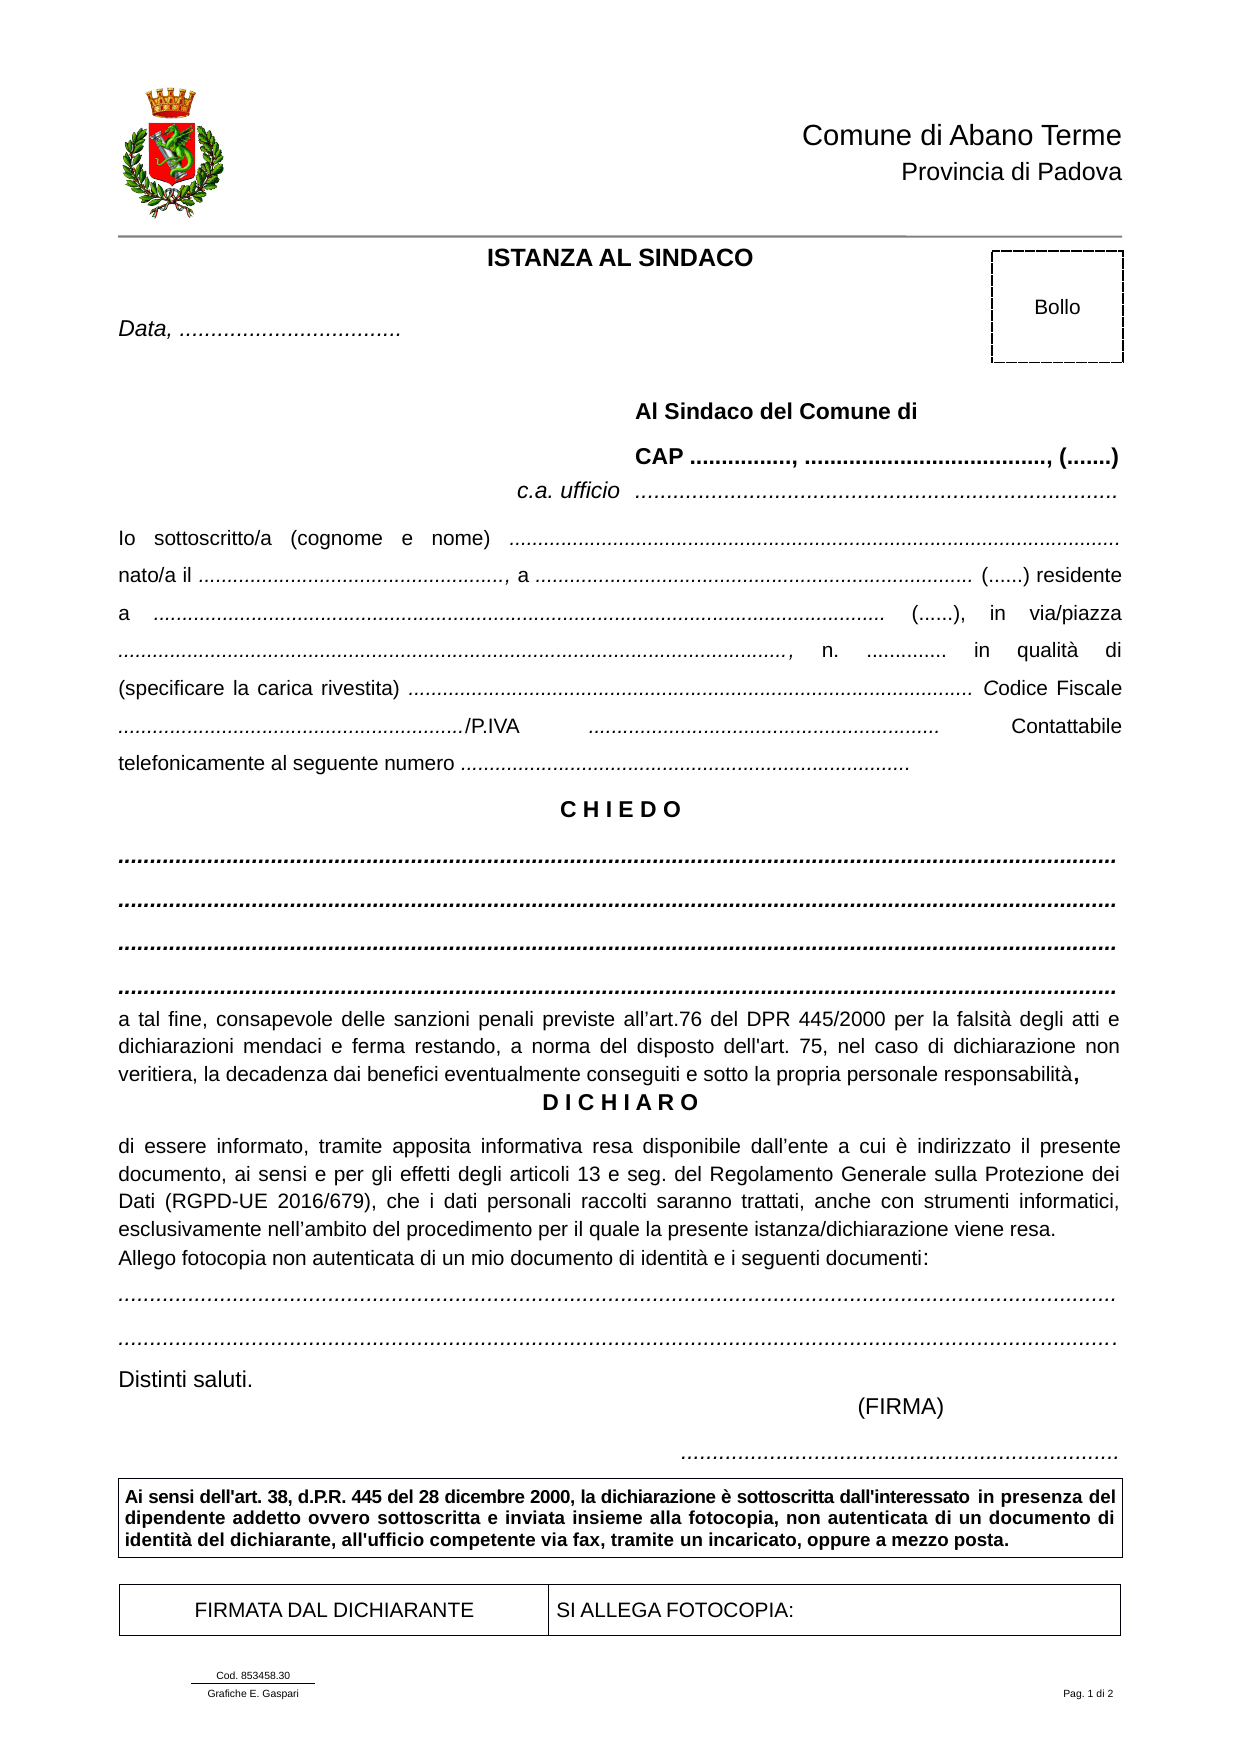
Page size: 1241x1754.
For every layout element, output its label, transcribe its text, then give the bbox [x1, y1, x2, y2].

table_header SI ALLEGA FOTOCOPIA: [549, 1585, 1120, 1635]
text c.a. ufficio ............................................................................ [517, 472, 1122, 506]
text Al Sindaco del Comune di [635, 398, 1122, 424]
text CAP ................, ......................................, (.......) [635, 438, 1122, 472]
table_header Ai sensi dell'art. 38, d.P.R. 445 del 28 dicembre 2000, la dichiarazione è sottoscritta dall'interessato in presenza del dipendente addetto ovvero sottoscritta e inviata insieme alla fotocopia, non autenticata di un documento di identità del dichiarante, all'ufficio competente via fax, tramite un incaricato, oppure a mezzo posta. [119, 1479, 1122, 1557]
text ............................................................................................................................................................. ............................................................................................................................................................. [118, 1274, 1122, 1353]
text di essere informato, tramite apposita informativa resa disponibile dall’ente a cui è indirizzato il presente documento, ai sensi e per gli effetti degli articoli 13 e seg. del Regolamento Generale sulla Protezione dei Dati (RGPD-UE 2016/679), che i dati personali raccolti saranno trattati, anche con strumenti informatici, esclusivamente nell’ambito del procedimento per il quale la presente istanza/dichiarazione viene resa. [118, 1134, 1122, 1241]
subtitle C H I E D O [118, 796, 1122, 822]
text Allego fotocopia non autenticata di un mio documento di identità e i seguenti documenti: [118, 1244, 1122, 1270]
text ..................................................................... [679, 1432, 1122, 1466]
picture [122, 87, 224, 219]
table_header FIRMATA DAL DICHIARANTE [120, 1585, 548, 1635]
text Distinti saluti. [118, 1366, 1122, 1393]
text (FIRMA) [679, 1393, 1122, 1419]
text Comune di Abano Terme [224, 118, 1122, 152]
subtitle D I C H I A R O [118, 1089, 1122, 1115]
text Io sottoscritto/a (cognome e nome) .......................................................................................................... nato/a il ....................................................., a ............................................................................ (......) residente a ............................................................................................................................... (......), in via/piazza ...................................................................................................................., n. .............. in qualità di (specificare la carica rivestita) .................................................................................................. Codice Fiscale ............................................................/P.IVA ............................................................. Contattabile telefonicamente al seguente numero .............................................................................. [118, 518, 1122, 778]
text Provincia di Padova [224, 157, 1122, 185]
subtitle ............................................................................................................................................................. ............................................................................................................................................................. ............................................................................................................................................................. ............................................................................................................................................................. a tal fine, consapevole delle sanzioni penali previste all’art.76 del DPR 445/2000 per la falsità degli atti e dichiarazioni mendaci e ferma restando, a norma del disposto dell'art. 75, nel caso di dichiarazione non veritiera, la decadenza dai benefici eventualmente conseguiti e sotto la propria personale responsabilità, [118, 832, 1122, 1085]
subtitle ISTANZA AL SINDACO [118, 243, 1122, 272]
text Data, ................................... [118, 310, 991, 344]
